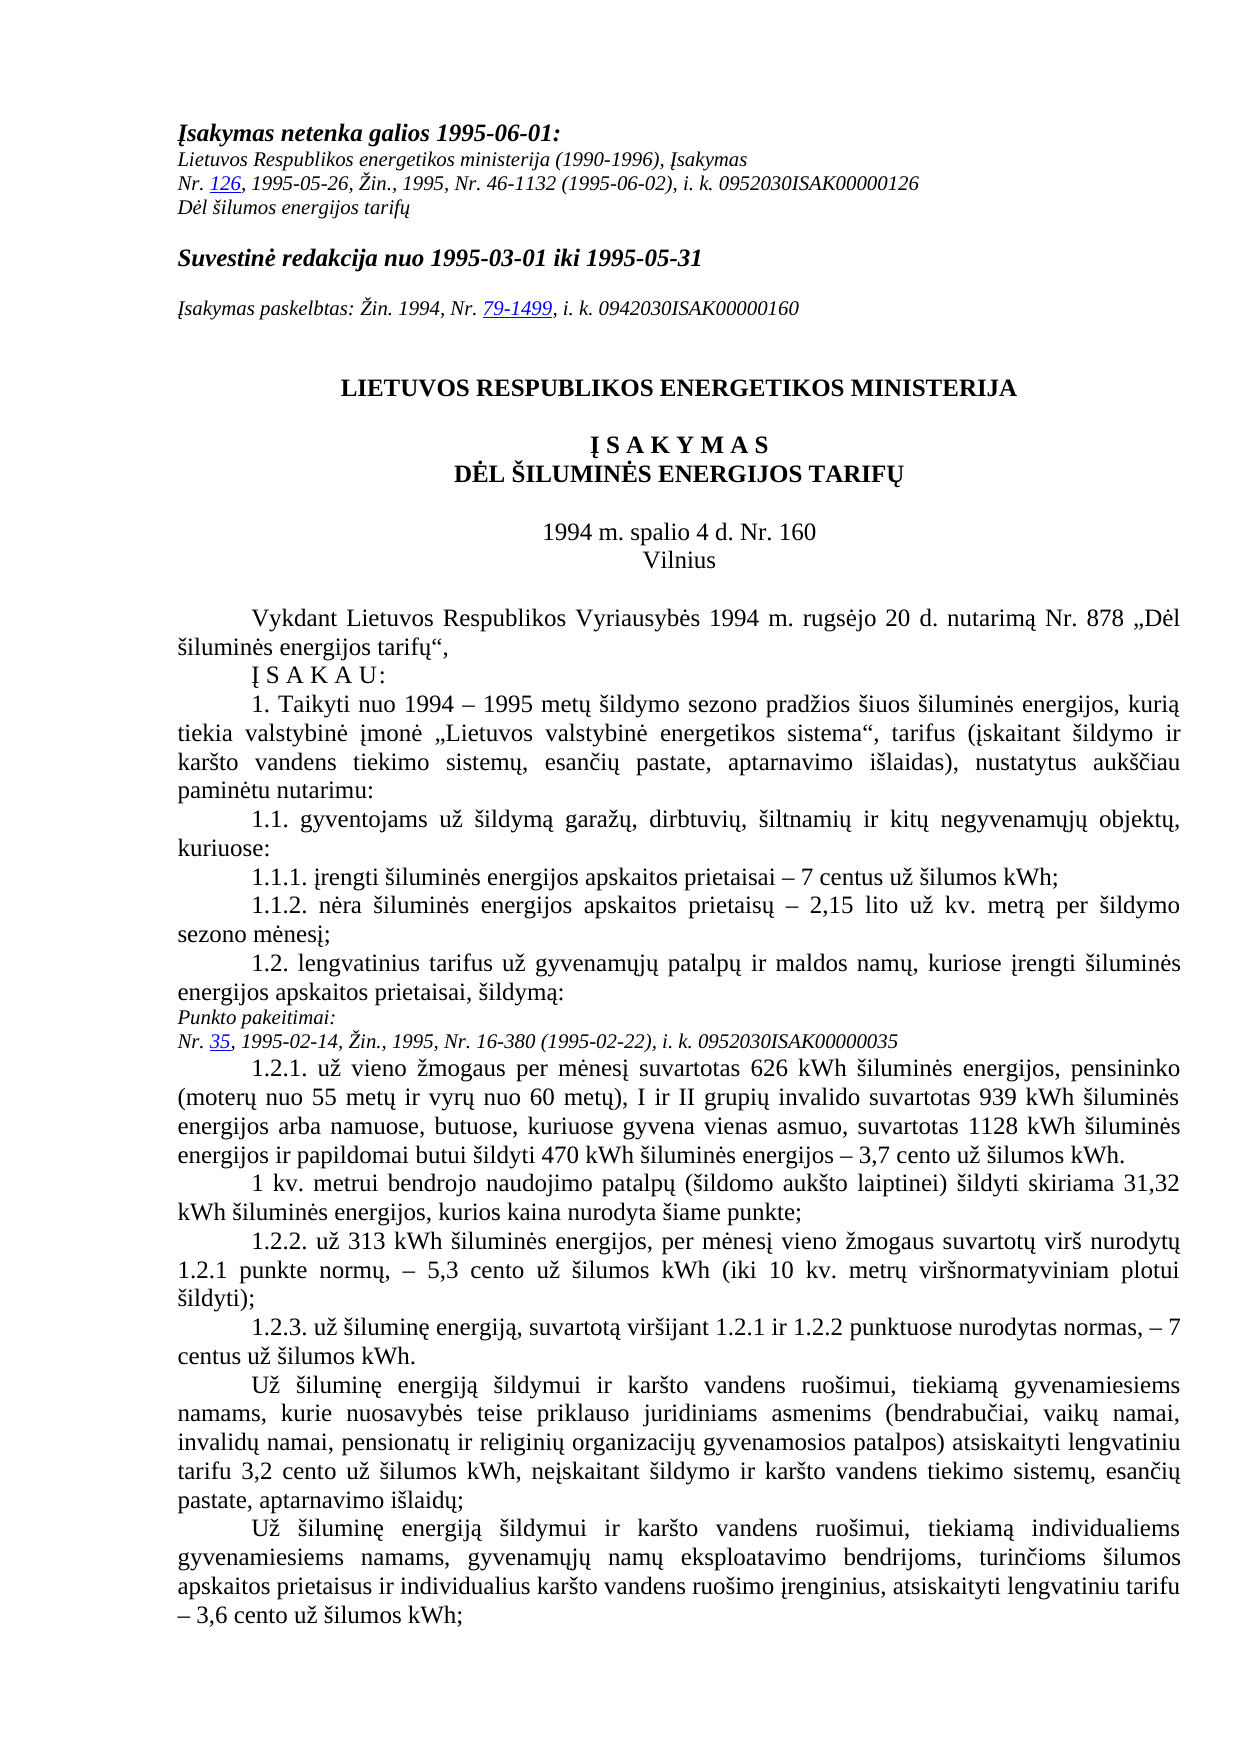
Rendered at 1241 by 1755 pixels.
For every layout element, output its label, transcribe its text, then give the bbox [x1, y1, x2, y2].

text ĮSAKAU: [177, 660, 1181, 689]
text Įsakymas netenka galios 1995-06-01: [177, 118, 1181, 147]
text 1994 m. spalio 4 d. Nr. 160 [177, 517, 1181, 545]
text Nr. 35, 1995-02-14, Žin., 1995, Nr. 16-380 (1995-02-22), i. k. 0952030ISAK00000035 [177, 1029, 1181, 1053]
text 1 kv. metrui bendrojo naudojimo patalpų (šildomo aukšto laiptinei) šildyti skiriama 31,32 kWh šiluminės energijos, kurios kaina nurodyta šiame punkte; [177, 1168, 1181, 1226]
text Už šiluminę energiją šildymui ir karšto vandens ruošimui, tiekiamą gyvenamiesiems namams, kurie nuosavybės teise priklauso juridiniams asmenims (bendrabučiai, vaikų namai, invalidų namai, pensionatų ir religinių organizacijų gyvenamosios patalpos) atsiskaityti lengvatiniu tarifu 3,2 cento už šilumos kWh, neįskaitant šildymo ir karšto vandens tiekimo sistemų, esančių pastate, aptarnavimo išlaidų; [177, 1370, 1181, 1513]
text Dėl šilumos energijos tarifų [177, 195, 1181, 219]
text 1.2.2. už 313 kWh šiluminės energijos, per mėnesį vieno žmogaus suvartotų virš nurodytų 1.2.1 punkte normų, – 5,3 cento už šilumos kWh (iki 10 kv. metrų viršnormatyviniam plotui šildyti); [177, 1226, 1181, 1312]
text 1.1. gyventojams už šildymą garažų, dirbtuvių, šiltnamių ir kitų negyvenamųjų objektų, kuriuose: [177, 804, 1181, 862]
text DĖL ŠILUMINĖS ENERGIJOS TARIFŲ [177, 459, 1181, 488]
text Lietuvos Respublikos energetikos ministerija (1990-1996), Įsakymas [177, 147, 1181, 171]
text Vilnius [177, 545, 1181, 574]
text 1.1.2. nėra šiluminės energijos apskaitos prietaisų – 2,15 lito už kv. metrą per šildymo sezono mėnesį; [177, 890, 1181, 948]
text 1.2.1. už vieno žmogaus per mėnesį suvartotas 626 kWh šiluminės energijos, pensininko (moterų nuo 55 metų ir vyrų nuo 60 metų), I ir II grupių invalido suvartotas 939 kWh šiluminės energijos arba namuose, butuose, kuriuose gyvena vienas asmuo, suvartotas 1128 kWh šiluminės energijos ir papildomai butui šildyti 470 kWh šiluminės energijos – 3,7 cento už šilumos kWh. [177, 1053, 1181, 1168]
text 1.2.3. už šiluminę energiją, suvartotą viršijant 1.2.1 ir 1.2.2 punktuose nurodytas normas, – 7 centus už šilumos kWh. [177, 1312, 1181, 1370]
text LIETUVOS RESPUBLIKOS ENERGETIKOS MINISTERIJA [177, 373, 1181, 402]
text Suvestinė redakcija nuo 1995-03-01 iki 1995-05-31 [177, 243, 1181, 272]
text Už šiluminę energiją šildymui ir karšto vandens ruošimui, tiekiamą individualiems gyvenamiesiems namams, gyvenamųjų namų eksploatavimo bendrijoms, turinčioms šilumos apskaitos prietaisus ir individualius karšto vandens ruošimo įrenginius, atsiskaityti lengvatiniu tarifu – 3,6 cento už šilumos kWh; [177, 1513, 1181, 1628]
text Nr. 126, 1995-05-26, Žin., 1995, Nr. 46-1132 (1995-06-02), i. k. 0952030ISAK00000126 [177, 171, 1181, 195]
text Vykdant Lietuvos Respublikos Vyriausybės 1994 m. rugsėjo 20 d. nutarimą Nr. 878 „Dėl šiluminės energijos tarifų“, [177, 603, 1181, 660]
text 1.2. lengvatinius tarifus už gyvenamųjų patalpų ir maldos namų, kuriose įrengti šiluminės energijos apskaitos prietaisai, šildymą: [177, 948, 1181, 1005]
text 1. Taikyti nuo 1994 – 1995 metų šildymo sezono pradžios šiuos šiluminės energijos, kurią tiekia valstybinė įmonė „Lietuvos valstybinė energetikos sistema“, tarifus (įskaitant šildymo ir karšto vandens tiekimo sistemų, esančių pastate, aptarnavimo išlaidas), nustatytus aukščiau paminėtu nutarimu: [177, 689, 1181, 804]
text Į S A K Y M A S [177, 430, 1181, 459]
text Punkto pakeitimai: [177, 1005, 1181, 1029]
text Įsakymas paskelbtas: Žin. 1994, Nr. 79-1499, i. k. 0942030ISAK00000160 [177, 296, 1181, 320]
text 1.1.1. įrengti šiluminės energijos apskaitos prietaisai – 7 centus už šilumos kWh; [177, 862, 1181, 890]
